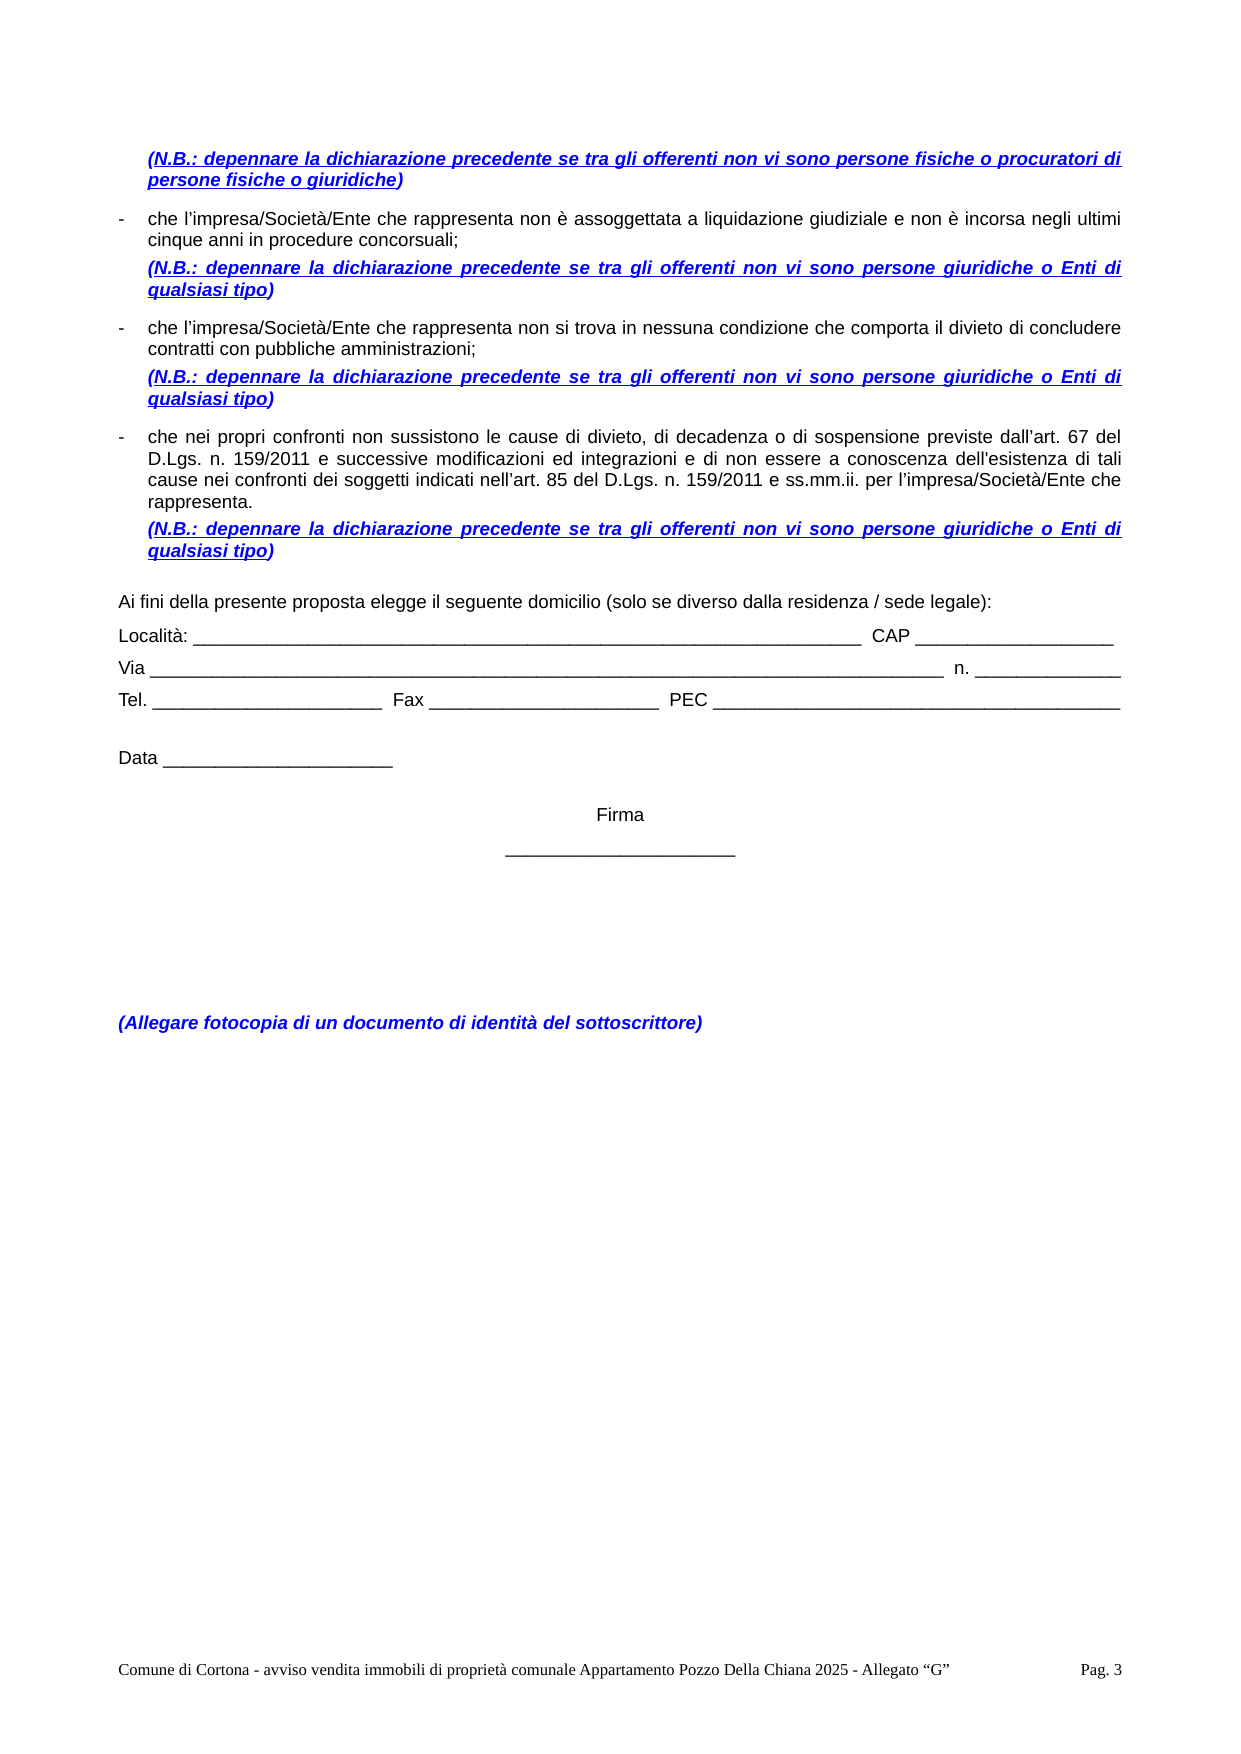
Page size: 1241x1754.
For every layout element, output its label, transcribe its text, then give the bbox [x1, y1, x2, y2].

text (Allegare fotocopia di un documento di identità del sottoscrittore) [118, 1012, 1122, 1034]
text (N.B.: depennare la dichiarazione precedente se tra gli offerenti non vi sono persone fisiche o procuratori di persone fisiche o giuridiche) [148, 148, 1122, 191]
text - che l’impresa/Società/Ente che rappresenta non si trova in nessuna condizione che comporta il divieto di concludere contratti con pubbliche amministrazioni; [118, 317, 1122, 360]
text Ai fini della presente proposta elegge il seguente domicilio (solo se diverso dalla residenza / sede legale): [118, 591, 1122, 612]
text Località: ________________________________________________________________ CAP ___________________ [118, 624, 1122, 646]
text (N.B.: depennare la dichiarazione precedente se tra gli offerenti non vi sono persone giuridiche o Enti di qualsiasi tipo) [148, 366, 1122, 409]
text Via ____________________________________________________________________________ n. ______________ [118, 657, 1122, 678]
text - che nei propri confronti non sussistono le cause di divieto, di decadenza o di sospensione previste dall’art. 67 del D.Lgs. n. 159/2011 e successive modificazioni ed integrazioni e di non essere a conoscenza dell'esistenza di tali cause nei confronti dei soggetti indicati nell’art. 85 del D.Lgs. n. 159/2011 e ss.mm.ii. per l’impresa/Società/Ente che rappresenta. [118, 426, 1122, 512]
text ______________________ [118, 836, 1122, 858]
text (N.B.: depennare la dichiarazione precedente se tra gli offerenti non vi sono persone giuridiche o Enti di qualsiasi tipo) [148, 518, 1122, 561]
text Data ______________________ [118, 746, 1122, 768]
text - che l’impresa/Società/Ente che rappresenta non è assoggettata a liquidazione giudiziale e non è incorsa negli ultimi cinque anni in procedure concorsuali; [118, 207, 1122, 251]
text Tel. ______________________ Fax ______________________ PEC _______________________________________ [118, 689, 1122, 711]
text Firma [118, 804, 1122, 825]
text (N.B.: depennare la dichiarazione precedente se tra gli offerenti non vi sono persone giuridiche o Enti di qualsiasi tipo) [148, 257, 1122, 300]
